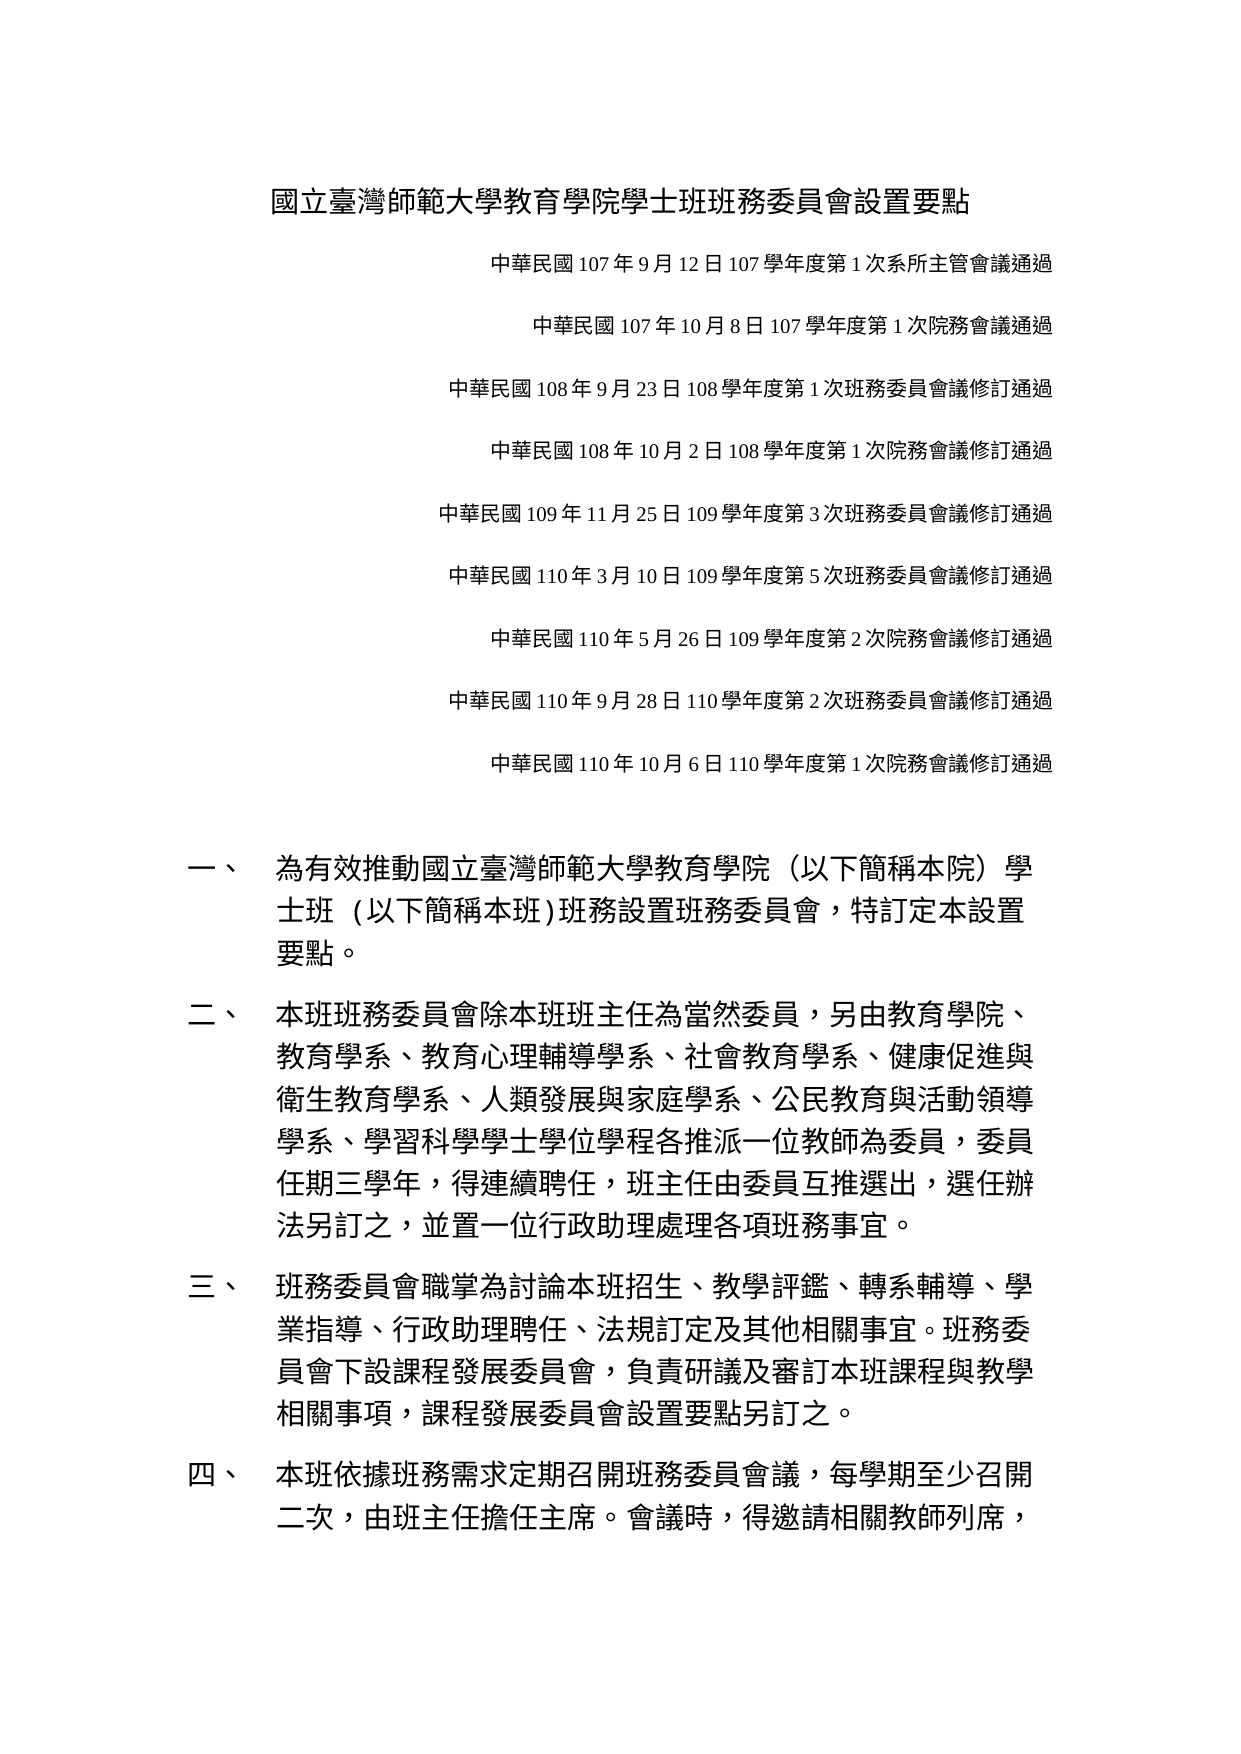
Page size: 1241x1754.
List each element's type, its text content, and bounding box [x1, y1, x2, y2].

text 中華民國108年9月23日108學年度第1次班務委員會議修訂通過 [187, 346, 1053, 408]
text 二、 本班班務委員會除本班班主任為當然委員，另由教育學院、教育學系、教育心理輔導學系、社會教育學系、健康促進與衛生教育學系、人類發展與家庭學系、公民教育與活動領導學系、學習科學學士學位學程各推派一位教師為委員，委員任期三學年，得連續聘任，班主任由委員互推選出，選任辦法另訂之，並置一位行政助理處理各項班務事宜。 [187, 991, 1053, 1245]
text 中華民國110年9月28日110學年度第2次班務委員會議修訂通過 [187, 658, 1053, 721]
text 國立臺灣師範大學教育學院學士班班務委員會設置要點 [187, 158, 1053, 221]
text 中華民國107年10月8日107學年度第1次院務會議通過 [187, 283, 1053, 346]
text 一、 為有效推動國立臺灣師範大學教育學院（以下簡稱本院）學士班 (以下簡稱本班)班務設置班務委員會，特訂定本設置要點。 [187, 846, 1053, 973]
text 中華民國107年9月12日107學年度第1次系所主管會議通過 [187, 221, 1053, 283]
text 中華民國110年3月10日109學年度第5次班務委員會議修訂通過 [187, 533, 1053, 596]
text 四、 本班依據班務需求定期召開班務委員會議，每學期至少召開二次，由班主任擔任主席。會議時，得邀請相關教師列席， [187, 1452, 1053, 1536]
text 中華民國109年11月25日109學年度第3次班務委員會議修訂通過 [187, 471, 1053, 533]
text 中華民國110年5月26日109學年度第2次院務會議修訂通過 [187, 596, 1053, 658]
text 三、 班務委員會職掌為討論本班招生、教學評鑑、轉系輔導、學業指導、行政助理聘任、法規訂定及其他相關事宜。班務委員會下設課程發展委員會，負責研議及審訂本班課程與教學相關事項，課程發展委員會設置要點另訂之。 [187, 1264, 1053, 1433]
text 中華民國110年10月6日110學年度第1次院務會議修訂通過 [187, 721, 1053, 783]
text 中華民國108年10月2日108學年度第1次院務會議修訂通過 [187, 408, 1053, 471]
